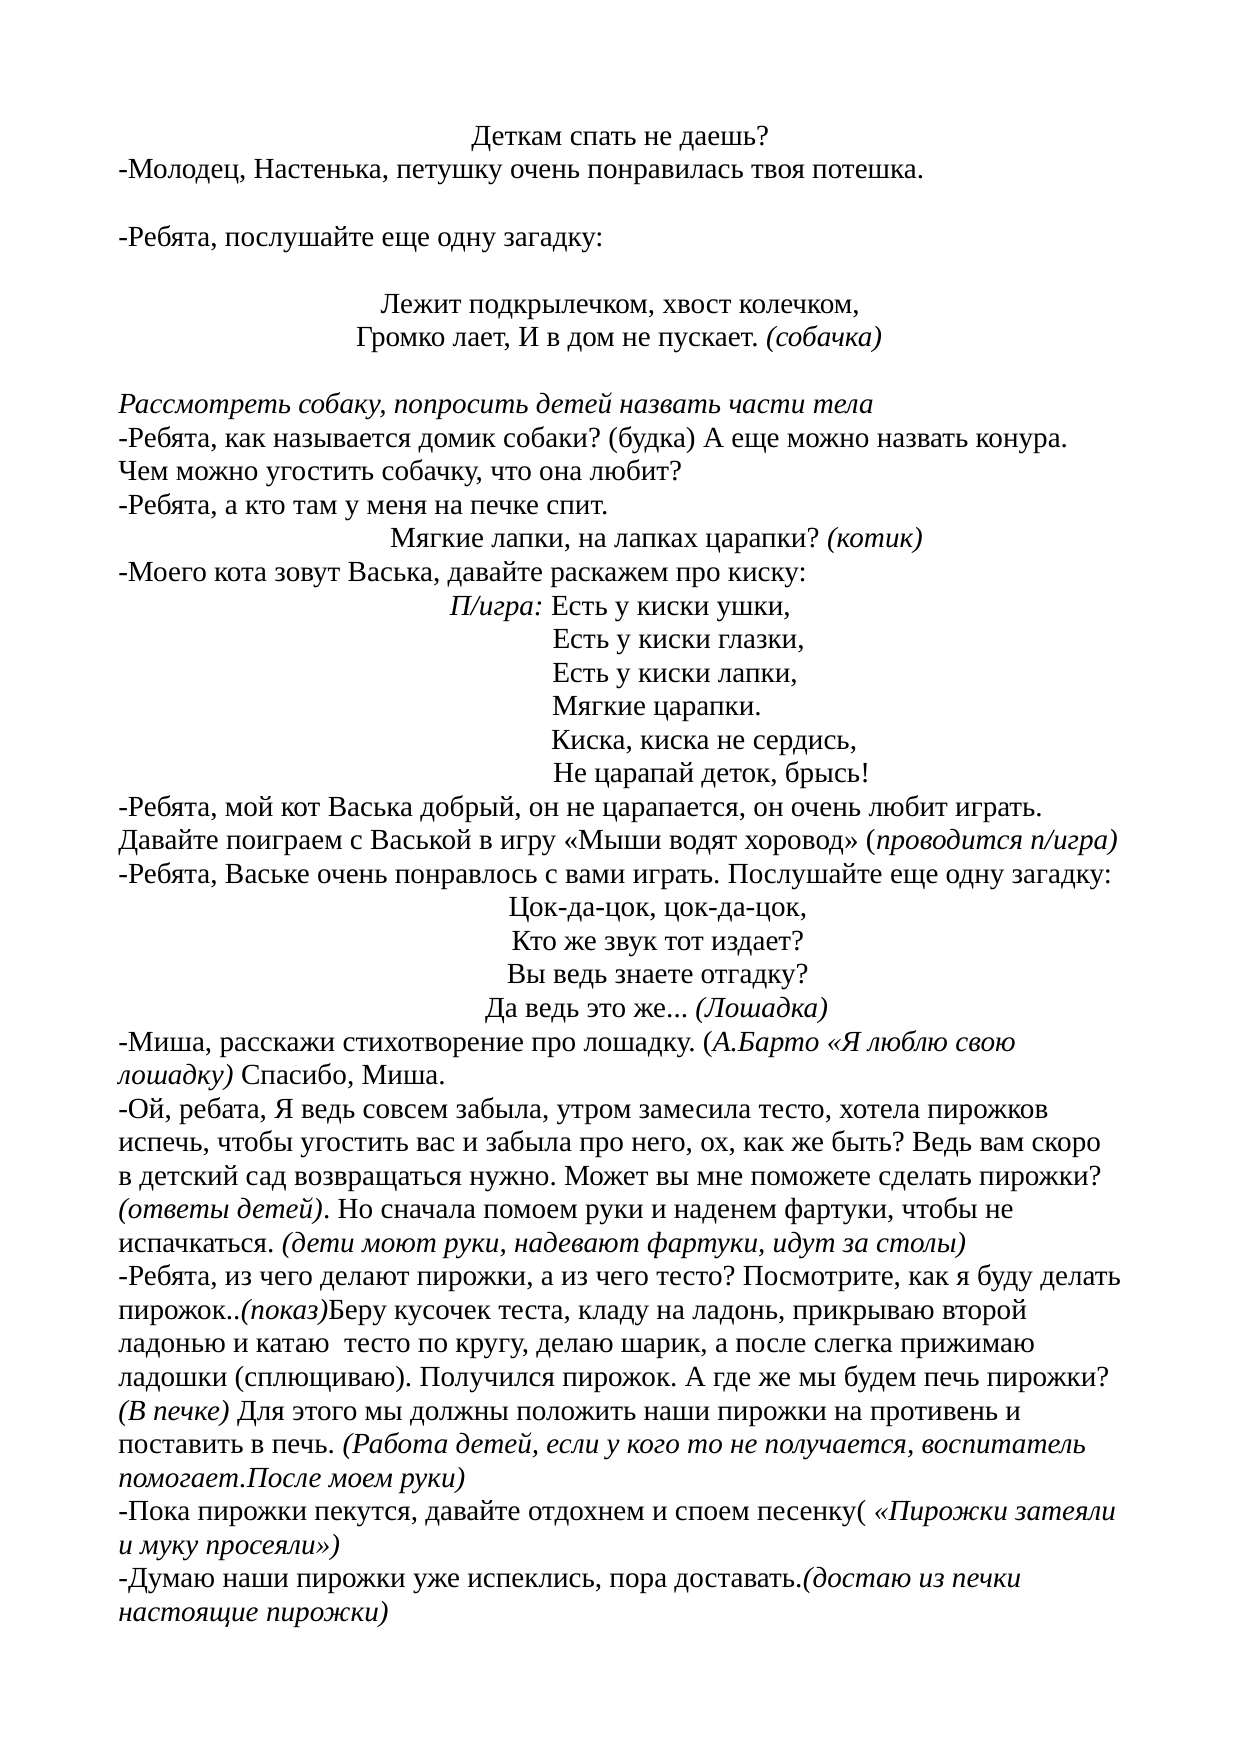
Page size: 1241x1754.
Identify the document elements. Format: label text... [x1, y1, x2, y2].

list Цок-да-цок, цок-да-цок, [156, 889, 1122, 923]
text -Ребята, послушайте еще одну загадку: [118, 219, 1122, 252]
list Да ведь это же... (Лошадка) [156, 990, 1122, 1024]
text Есть у киски глазки, [118, 621, 1122, 655]
list Мягкие лапки, на лапках царапки? (котик) [156, 521, 1122, 554]
text Не царапай деток, брысь! [118, 755, 1122, 789]
list Кто же звук тот издает? [156, 923, 1122, 957]
text Лежит подкрылечком, хвост колечком, [118, 286, 1122, 319]
text Есть у киски лапки, [118, 655, 1122, 688]
text (В печке) Для этого мы должны положить наши пирожки на противень и поставить в печь. (Работа детей, если у кого то не получается, воспитатель помогает.После моем руки) [118, 1393, 1122, 1493]
list Вы ведь знаете отгадку? [156, 957, 1122, 990]
text -Ребята, Ваське очень понравлось с вами играть. Послушайте еще одну загадку: [118, 856, 1122, 889]
text -Ребята, из чего делают пирожки, а из чего тесто? Посмотрите, как я буду делать пирожок..(показ)Беру кусочек теста, кладу на ладонь, прикрываю второй ладонью и катаю тесто по кругу, делаю шарик, а после слегка прижимаю ладошки (сплющиваю). Получился пирожок. А где же мы будем печь пирожки? [118, 1258, 1122, 1393]
text Громко лает, И в дом не пускает. (собачка) [118, 319, 1122, 353]
text Мягкие царапки. [118, 688, 1122, 722]
text Деткам спать не даешь? [118, 118, 1122, 152]
text Киска, киска не сердись, [118, 722, 1122, 755]
text -Моего кота зовут Васька, давайте раскажем про киску: [118, 554, 1122, 588]
text П/игра: Есть у киски ушки, [118, 588, 1122, 621]
text -Миша, расскажи стихотворение про лошадку. (А.Барто «Я люблю свою лошадку) Спасибо, Миша. [118, 1024, 1122, 1091]
text -Ребята, а кто там у меня на печке спит. [118, 487, 1122, 521]
text -Ребята, мой кот Васька добрый, он не царапается, он очень любит играть. Давайте поиграем с Васькой в игру «Мыши водят хоровод» (проводится п/игра) [118, 789, 1122, 856]
text -Ребята, как называется домик собаки? (будка) А еще можно назвать конура. Чем можно угостить собачку, что она любит? [118, 420, 1122, 487]
text -Молодец, Настенька, петушку очень понравилась твоя потешка. [118, 152, 1122, 185]
text -Думаю наши пирожки уже испеклись, пора доставать.(достаю из печки настоящие пирожки) [118, 1560, 1122, 1627]
text Рассмотреть собаку, попросить детей назвать части тела [118, 386, 1122, 420]
text -Ой, ребата, Я ведь совсем забыла, утром замесила тесто, хотела пирожков испечь, чтобы угостить вас и забыла про него, ох, как же быть? Ведь вам скоро в детский сад возвращаться нужно. Может вы мне поможете сделать пирожки?(ответы детей). Но сначала помоем руки и наденем фартуки, чтобы не испачкаться. (дети моют руки, надевают фартуки, идут за столы) [118, 1091, 1122, 1258]
text -Пока пирожки пекутся, давайте отдохнем и споем песенку( «Пирожки затеяли и муку просеяли») [118, 1493, 1122, 1560]
